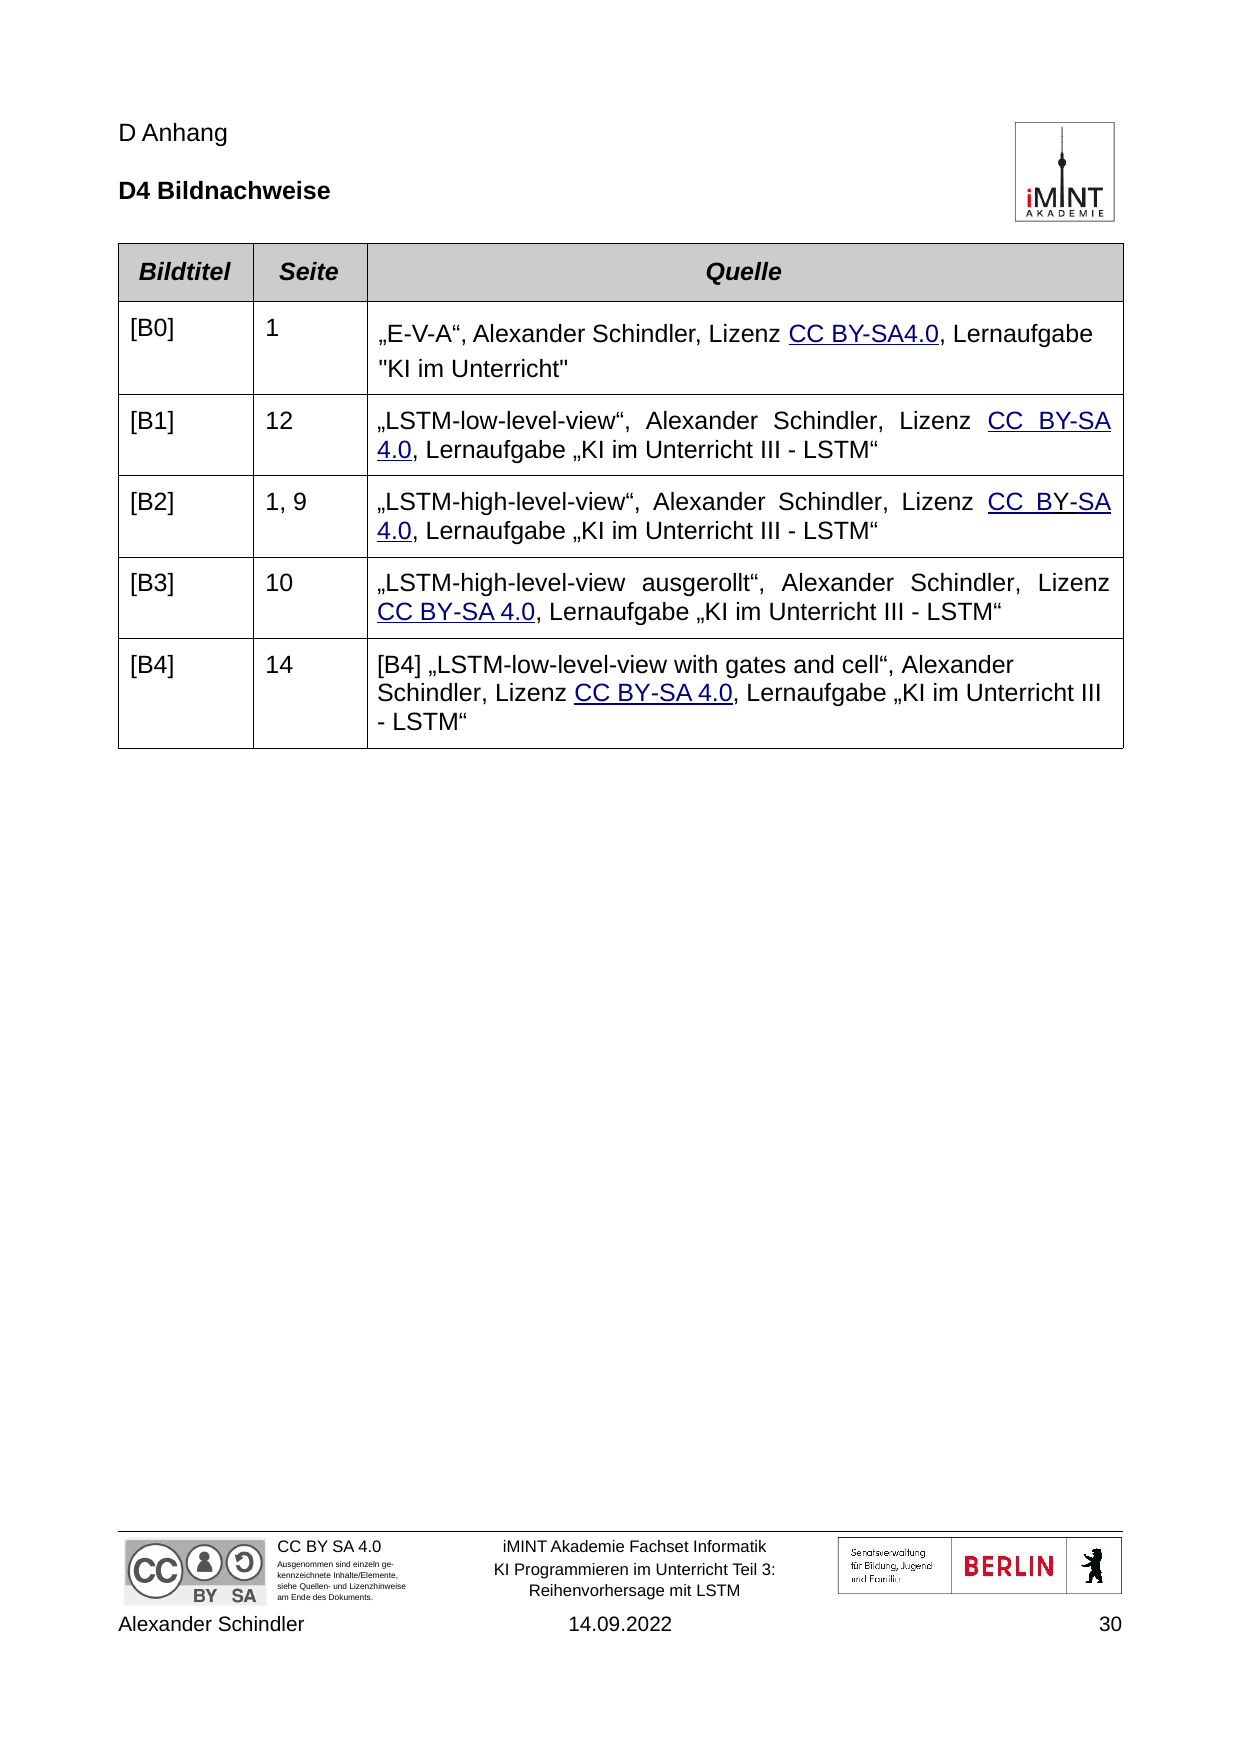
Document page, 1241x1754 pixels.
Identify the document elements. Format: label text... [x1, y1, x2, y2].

table_cell [B1] [119, 395, 253, 475]
table_cell [B2] [119, 476, 253, 557]
picture [1005, 112, 1124, 231]
picture [123, 1537, 267, 1607]
table_cell „LSTM-low-level-view“, Alexander Schindler, Lizenz CC BY-SA 4.0, Lernaufgabe „KI im Unterricht III - LSTM“ [368, 395, 1123, 475]
table_cell [B4] [119, 639, 253, 748]
table_cell [B0] [119, 302, 253, 394]
picture [837, 1537, 1122, 1594]
table_cell 1, 9 [254, 476, 367, 557]
table_cell 1 [254, 302, 367, 394]
table_cell 12 [254, 395, 367, 475]
table_cell „E-V-A“, Alexander Schindler, Lizenz CC BY-SA4.0, Lernaufgabe "KI im Unterricht" [368, 302, 1123, 394]
table_cell [B4] „LSTM-low-level-view with gates and cell“, Alexander Schindler, Lizenz CC BY-SA 4.0, Lernaufgabe „KI im Unterricht III - LSTM“ [368, 639, 1123, 748]
subtitle D4 Bildnachweise [118, 176, 1005, 205]
table_cell 14 [254, 639, 367, 748]
table_header Bildtitel [119, 244, 253, 301]
table_cell 10 [254, 558, 367, 638]
table_cell [B3] [119, 558, 253, 638]
table_cell „LSTM-high-level-view“, Alexander Schindler, Lizenz CC BY-SA 4.0, Lernaufgabe „KI im Unterricht III - LSTM“ [368, 476, 1123, 557]
table_cell „LSTM-high-level-view ausgerollt“, Alexander Schindler, Lizenz CC BY-SA 4.0, Lernaufgabe „KI im Unterricht III - LSTM“ [368, 558, 1123, 638]
table_header Seite [254, 244, 367, 301]
table_header Quelle [368, 244, 1123, 301]
